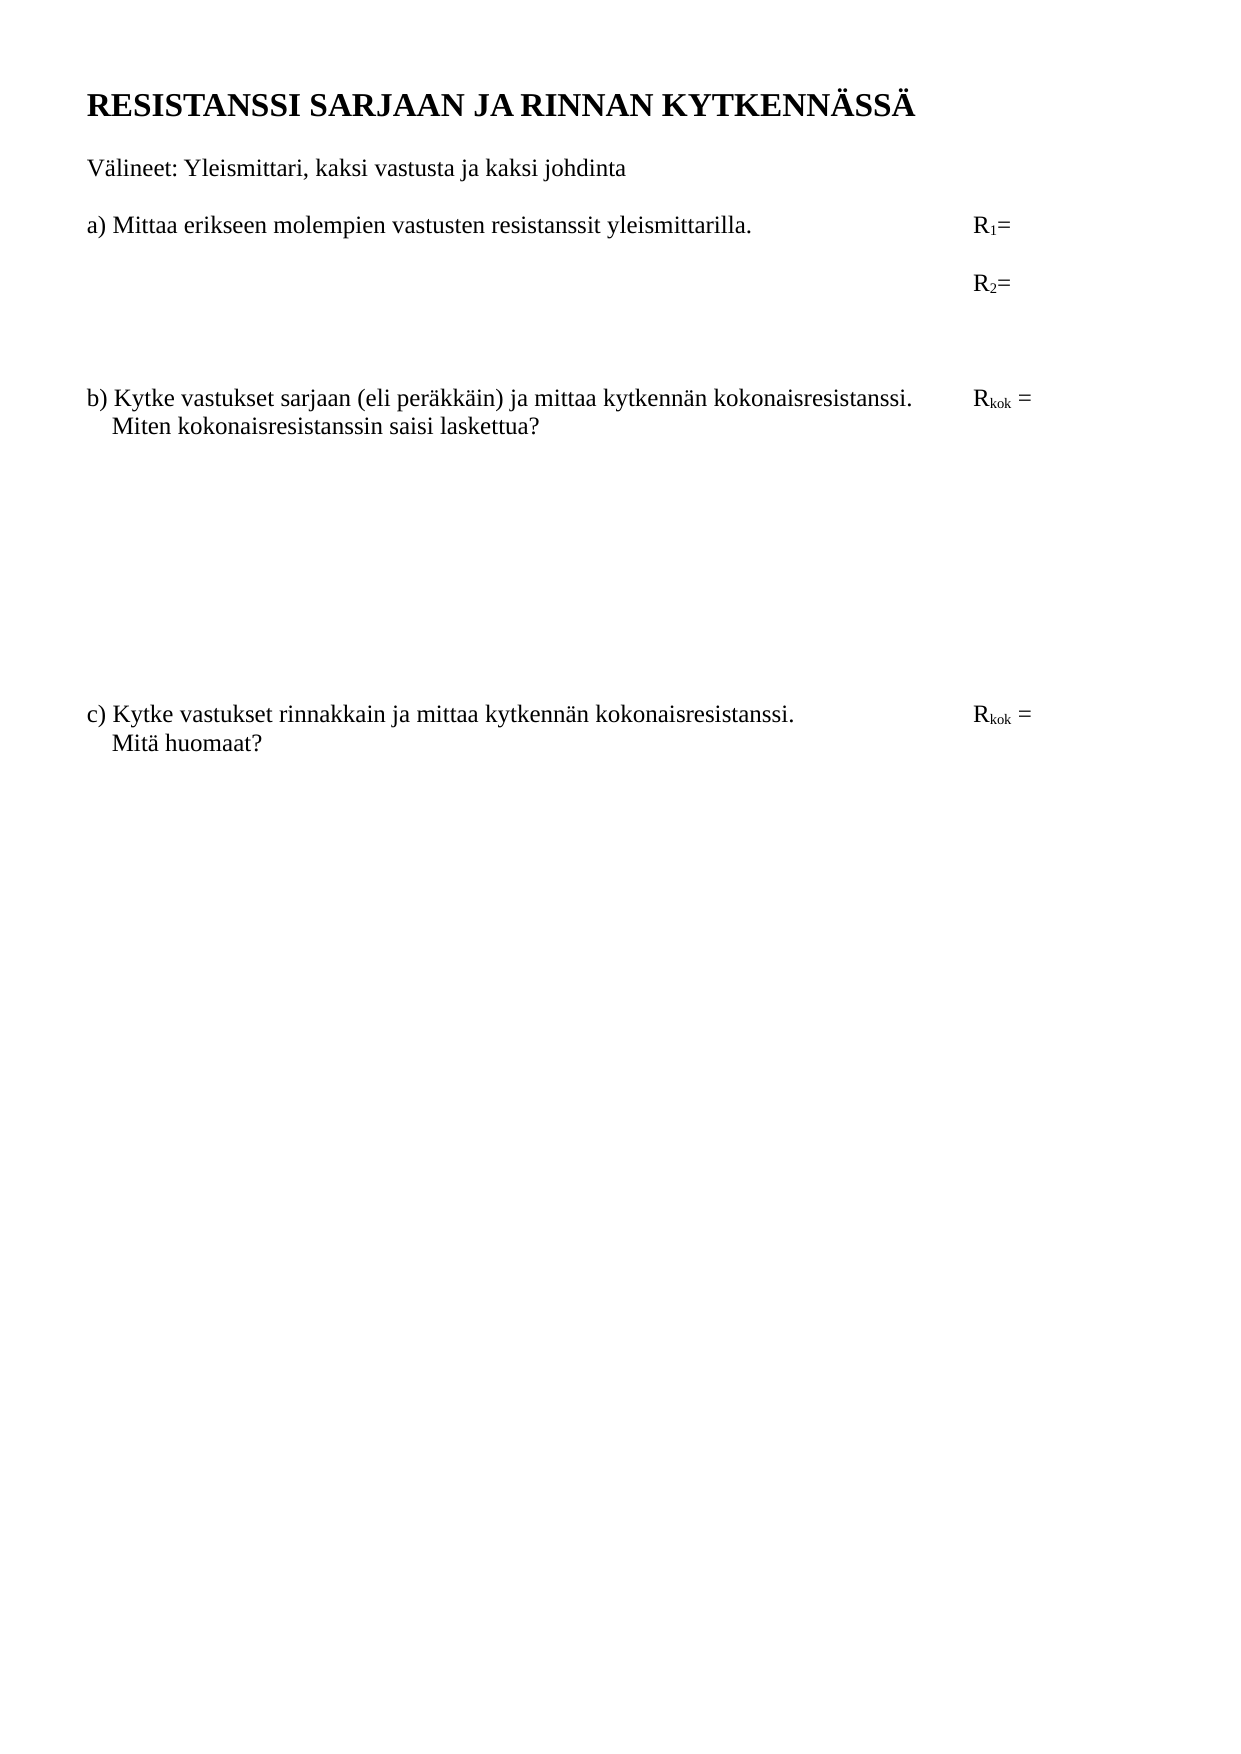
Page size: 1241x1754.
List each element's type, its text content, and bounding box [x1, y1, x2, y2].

text Miten kokonaisresistanssin saisi laskettua? [87, 411, 1123, 440]
text R2= [87, 268, 1123, 296]
text Välineet: Yleismittari, kaksi vastusta ja kaksi johdinta [87, 153, 1123, 181]
text a) Mittaa erikseen molempien vastusten resistanssit yleismittarilla. R1= [87, 210, 1123, 239]
text b) Kytke vastukset sarjaan (eli peräkkäin) ja mittaa kytkennän kokonaisresistanssi. Rkok = [87, 383, 1123, 411]
text Mitä huomaat? [87, 728, 1123, 756]
text c) Kytke vastukset rinnakkain ja mittaa kytkennän kokonaisresistanssi. Rkok = [87, 699, 1123, 728]
text RESISTANSSI SARJAAN JA RINNAN KYTKENNÄSSÄ [87, 86, 1123, 124]
